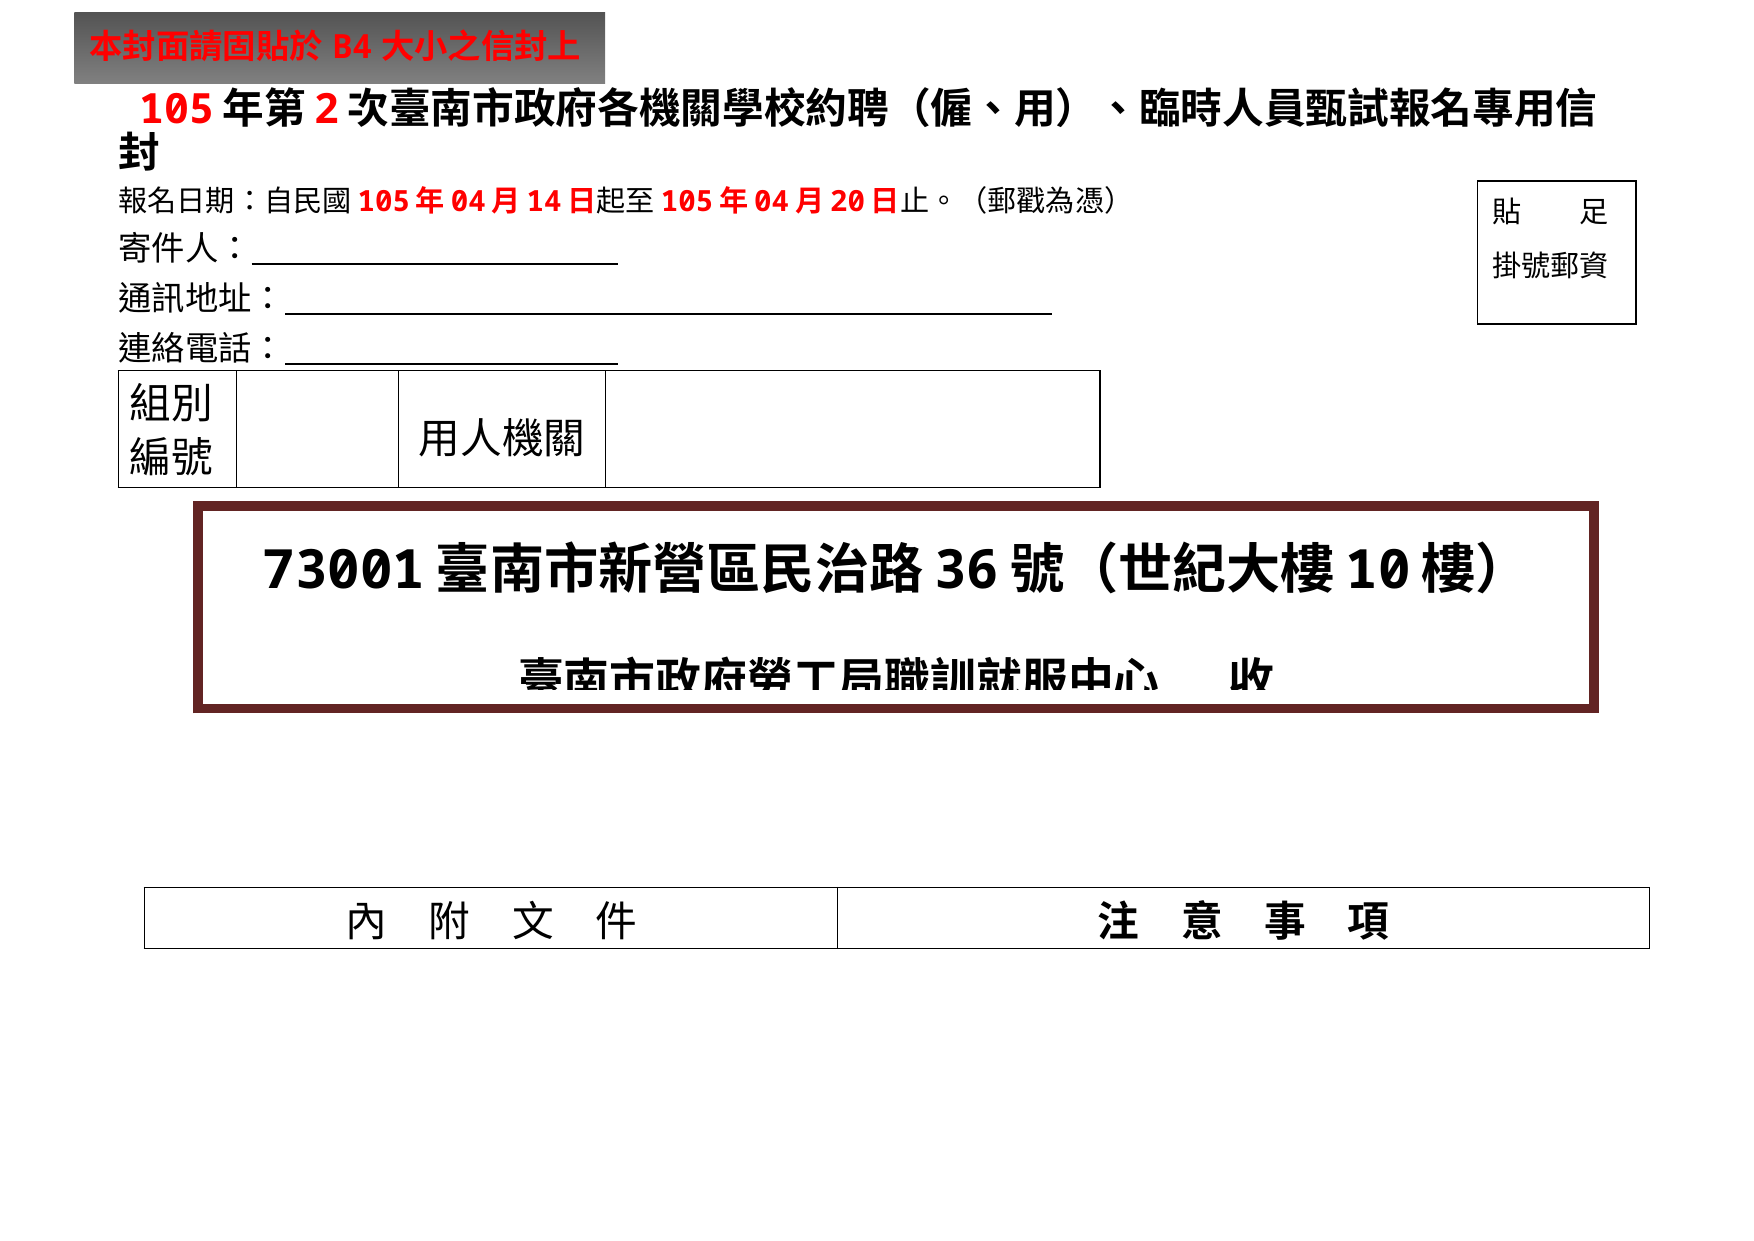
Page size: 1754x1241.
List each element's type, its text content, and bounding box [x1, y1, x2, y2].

text 寄件人： [118, 220, 1477, 270]
text 105年第2次臺南市政府各機關學校約聘（僱、用）、臨時人員甄試報名專用信封 [118, 89, 1636, 176]
table_header 注 意 事 項 [838, 888, 1649, 948]
table_header 組別編號 [119, 371, 236, 487]
table_header 用人機關 [399, 371, 605, 487]
text 報名日期：自民國105年04月14日起至105年04月20日止。（郵戳為憑） [118, 176, 1636, 220]
table_header 內 附 文 件 [145, 888, 837, 948]
table_header [237, 371, 398, 487]
text 連絡電話： [118, 320, 1636, 370]
text 通訊地址： [118, 270, 1477, 320]
text 臺南市政府勞工局職訓就服中心 收 [225, 643, 1567, 689]
table_header [606, 371, 1099, 487]
text 73001臺南市新營區民治路36號（世紀大樓10樓） [225, 526, 1567, 604]
